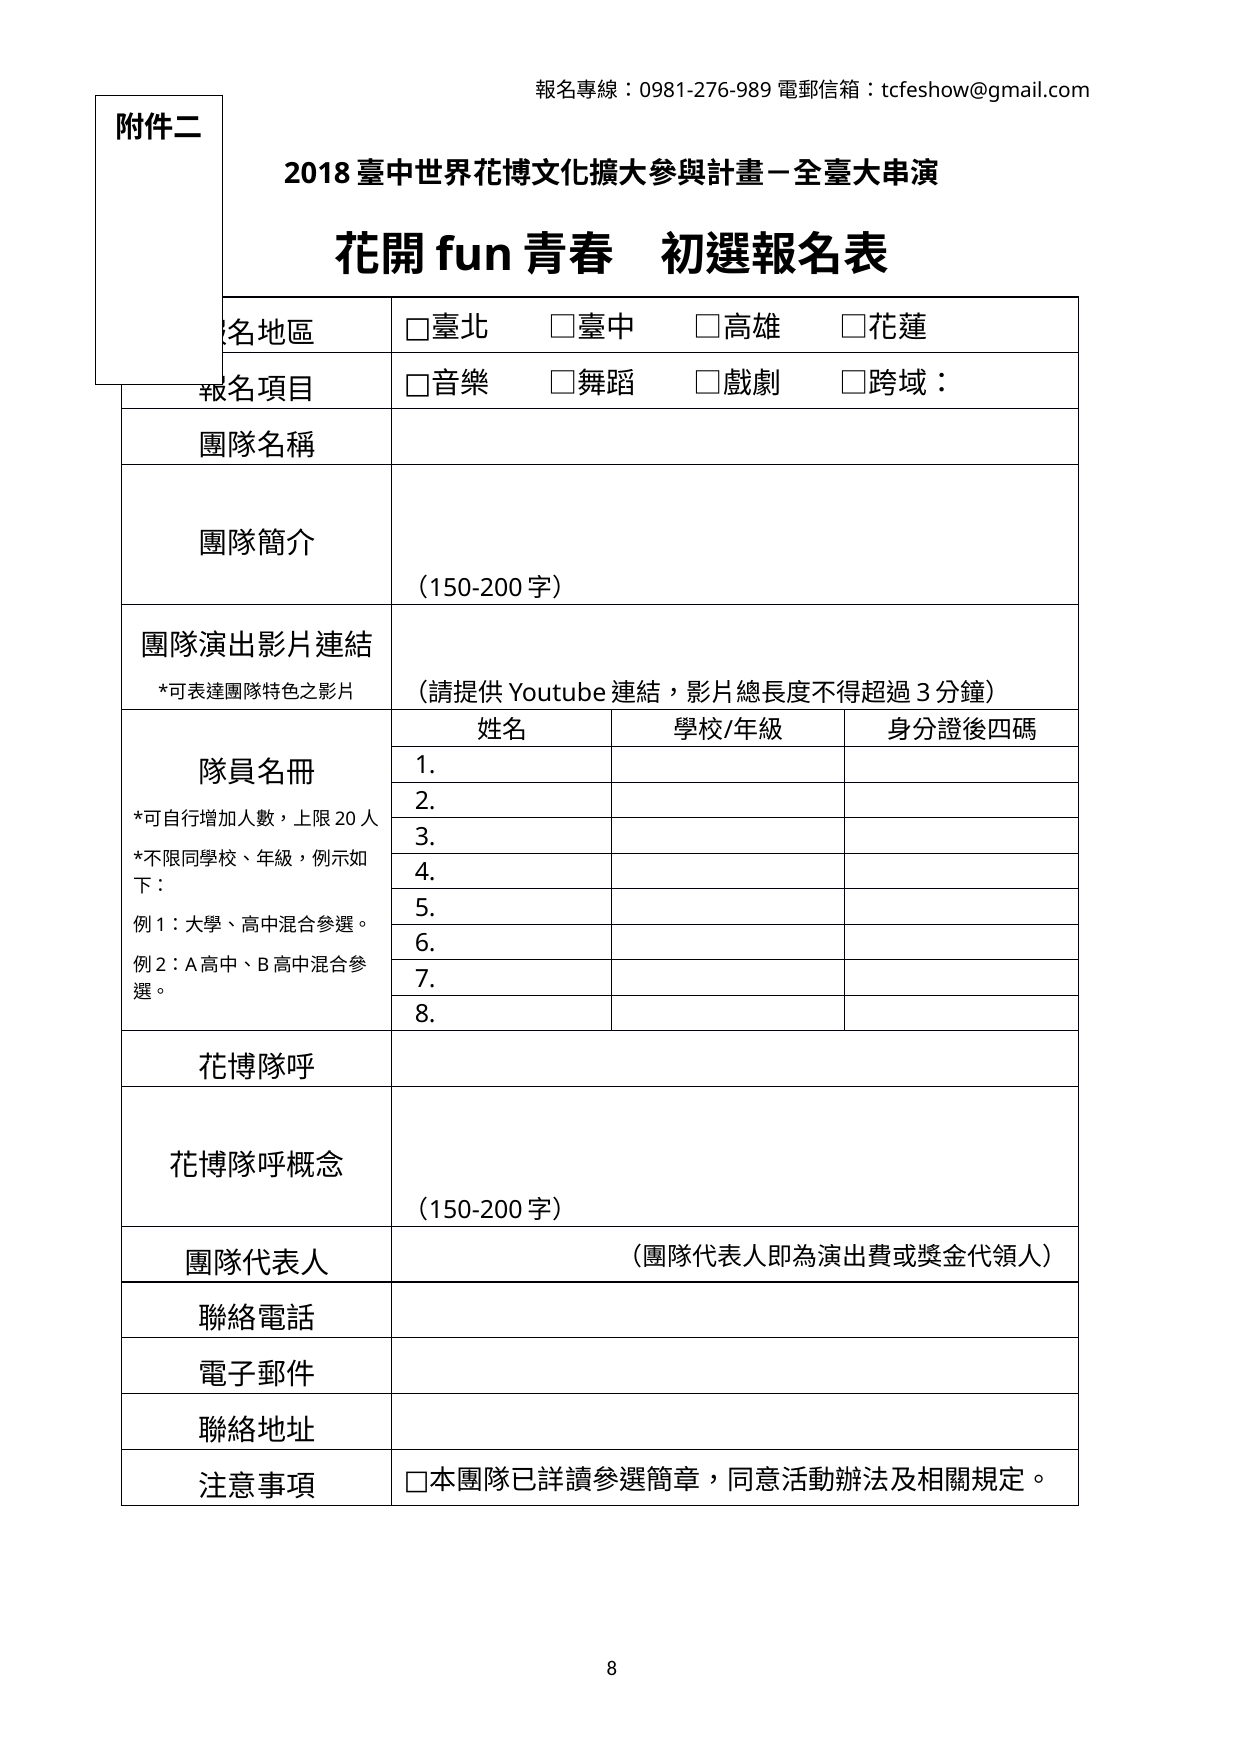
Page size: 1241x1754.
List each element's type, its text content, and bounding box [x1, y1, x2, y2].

table_cell （請提供Youtube連結，影片總長度不得超過3分鐘） [392, 605, 1078, 709]
table_cell [392, 1283, 1078, 1337]
table_cell [845, 747, 1078, 782]
table_cell 報名項目 [122, 353, 391, 408]
table_cell [612, 783, 844, 817]
table_cell 姓名 [392, 710, 611, 746]
table_cell [392, 783, 611, 817]
table_cell 身分證後四碼 [845, 710, 1078, 746]
table_cell [845, 854, 1078, 888]
table_cell [612, 889, 844, 924]
table_cell 注意事項 [122, 1450, 391, 1505]
table_cell 花博隊呼 [122, 1031, 391, 1086]
table_cell 團隊代表人 [122, 1227, 391, 1281]
table_header □臺北 □臺中 □高雄 □花蓮 [392, 298, 1078, 352]
table_cell [845, 889, 1078, 924]
table_cell 團隊簡介 [122, 465, 391, 603]
table_cell [612, 960, 844, 995]
table_cell [845, 996, 1078, 1030]
table_cell [392, 925, 611, 959]
table_cell 學校/年級 [612, 710, 844, 746]
table_cell [392, 960, 611, 995]
table_cell 團隊名稱 [122, 409, 391, 464]
table_cell （團隊代表人即為演出費或獎金代領人） [392, 1227, 1078, 1281]
table_cell [612, 747, 844, 782]
table_cell [392, 818, 611, 853]
table_cell [845, 960, 1078, 995]
table_cell [845, 818, 1078, 853]
table_cell [392, 409, 1078, 464]
table_cell [392, 854, 611, 888]
text 花開fun青春 初選報名表 [223, 217, 1090, 284]
table_cell [612, 996, 844, 1030]
text 2018臺中世界花博文化擴大參與計畫－全臺大串演 [223, 150, 1090, 192]
table_cell 隊員名冊 *可自行增加人數，上限20人 *不限同學校、年級，例示如下： 例1：大學、高中混合參選。 例2：A高中、B高中混合參選。 [122, 710, 391, 1030]
table_cell 電子郵件 [122, 1338, 391, 1393]
table_cell [392, 1394, 1078, 1449]
table_cell [392, 1338, 1078, 1393]
text 附件二 [111, 103, 207, 146]
table_cell 聯絡電話 [122, 1283, 391, 1337]
table_cell [392, 996, 611, 1030]
table_cell 聯絡地址 [122, 1394, 391, 1449]
table_cell [845, 925, 1078, 959]
table_cell [612, 925, 844, 959]
table_cell 花博隊呼概念 [122, 1087, 391, 1226]
table_cell [392, 747, 611, 782]
table_cell [612, 854, 844, 888]
table_cell [612, 818, 844, 853]
table_header 報名地區 [223, 298, 391, 352]
table_cell □音樂 □舞蹈 □戲劇 □跨域： [392, 353, 1078, 408]
table_cell （150-200字） [392, 1087, 1078, 1226]
table_cell 團隊演出影片連結 *可表達團隊特色之影片 [122, 605, 391, 709]
table_cell （150-200字） [392, 465, 1078, 603]
table_cell [392, 889, 611, 924]
table_cell □本團隊已詳讀參選簡章，同意活動辦法及相關規定。 [392, 1450, 1078, 1505]
table_cell [392, 1031, 1078, 1086]
table_cell [845, 783, 1078, 817]
